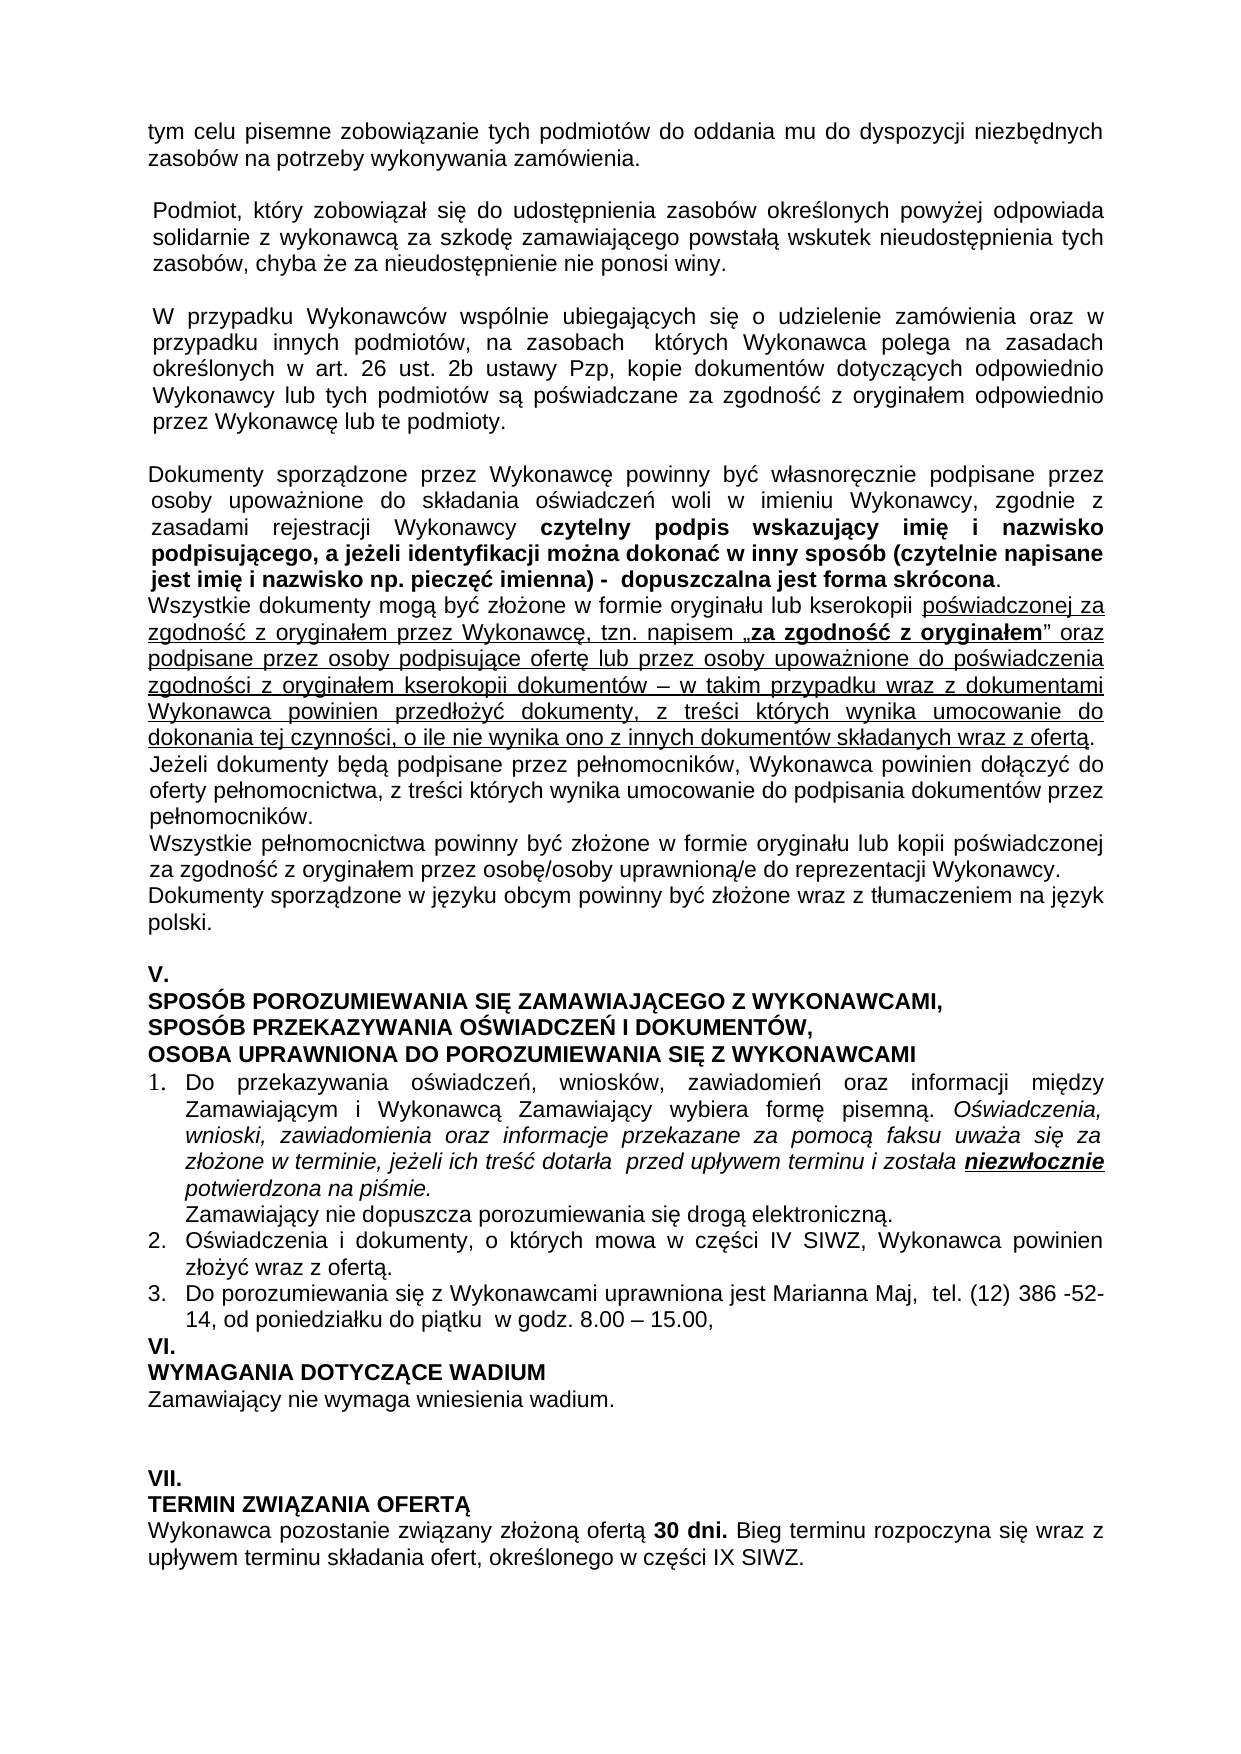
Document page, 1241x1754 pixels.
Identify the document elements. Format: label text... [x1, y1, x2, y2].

text WYMAGANIA DOTYCZĄCE WADIUM [148, 1359, 1104, 1386]
text Wykonawca pozostanie związany złożoną ofertą 30 dni. Bieg terminu rozpoczyna się wraz z upływem terminu składania ofert, określonego w części IX SIWZ. [148, 1517, 1104, 1570]
text Podmiot, który zobowiązał się do udostępnienia zasobów określonych powyżej odpowiada solidarnie z wykonawcą za szkodę zamawiającego powstałą wskutek nieudostępnienia tych zasobów, chyba że za nieudostępnienie nie ponosi winy. [152, 197, 1104, 276]
text podpisane przez osoby podpisujące ofertę lub przez osoby upoważnione do poświadczenia [148, 643, 1104, 668]
text SPOSÓB POROZUMIEWANIA SIĘ ZAMAWIAJĄCEGO Z WYKONAWCAMI, [148, 988, 1104, 1014]
text V. [148, 961, 1104, 988]
text zgodności z oryginałem kserokopii dokumentów – w takim przypadku wraz z dokumentami [148, 669, 1104, 694]
text Wszystkie pełnomocnictwa powinny być złożone w formie oryginału lub kopii poświadczonej za zgodność z oryginałem przez osobę/osoby uprawnioną/e do reprezentacji Wykonawcy. [149, 830, 1104, 882]
text SPOSÓB PRZEKAZYWANIA OŚWIADCZEŃ I DOKUMENTÓW, [148, 1014, 1104, 1041]
list Do porozumiewania się z Wykonawcami uprawniona jest Marianna Maj, tel. (12) 386 -52-14, od poniedziałku do piątku w godz. 8.00 – 15.00, [148, 1280, 1104, 1333]
text Wszystkie dokumenty mogą być złożone w formie oryginału lub kserokopii poświadczonej za zgodność z oryginałem przez Wykonawcę, tzn. napisem „za zgodność z oryginałem” oraz [148, 592, 1104, 642]
text Wykonawca powinien przedłożyć dokumenty, z treści których wynika umocowanie do [148, 696, 1104, 721]
text tym celu pisemne zobowiązanie tych podmiotów do oddania mu do dyspozycji niezbędnych zasobów na potrzeby wykonywania zamówienia. [148, 118, 1104, 171]
list Dokumenty sporządzone w języku obcym powinny być złożone wraz z tłumaczeniem na język polski. [148, 882, 1104, 935]
list Oświadczenia i dokumenty, o których mowa w części IV SIWZ, Wykonawca powinien złożyć wraz z ofertą. [148, 1227, 1104, 1280]
text Jeżeli dokumenty będą podpisane przez pełnomocników, Wykonawca powinien dołączyć do oferty pełnomocnictwa, z treści których wynika umocowanie do podpisania dokumentów przez pełnomocników. [149, 751, 1104, 830]
list Do przekazywania oświadczeń, wniosków, zawiadomień oraz informacji między Zamawiającym i Wykonawcą Zamawiający wybiera formę pisemną. Oświadczenia, wnioski, zawiadomienia oraz informacje przekazane za pomocą faksu uważa się za złożone w terminie, jeżeli ich treść dotarła przed upływem terminu i została niezwłocznie potwierdzona na piśmie. [148, 1067, 1104, 1201]
list Zamawiający nie dopuszcza porozumiewania się drogą elektroniczną. [148, 1201, 1104, 1227]
text Dokumenty sporządzone przez Wykonawcę powinny być własnoręcznie podpisane przez osoby upoważnione do składania oświadczeń woli w imieniu Wykonawcy, zgodnie z zasadami rejestracji Wykonawcy czytelny podpis wskazujący imię i nazwisko podpisującego, a jeżeli identyfikacji można dokonać w inny sposób (czytelnie napisane jest imię i nazwisko np. pieczęć imienna) - dopuszczalna jest forma skrócona. [148, 461, 1104, 592]
text OSOBA UPRAWNIONA DO POROZUMIEWANIA SIĘ Z WYKONAWCAMI [148, 1041, 1104, 1067]
text VI. [148, 1333, 1104, 1359]
text TERMIN ZWIĄZANIA OFERTĄ [148, 1491, 1104, 1517]
text VII. [148, 1464, 1104, 1491]
text W przypadku Wykonawców wspólnie ubiegających się o udzielenie zamówienia oraz w przypadku innych podmiotów, na zasobach których Wykonawca polega na zasadach określonych w art. 26 ust. 2b ustawy Pzp, kopie dokumentów dotyczących odpowiednio Wykonawcy lub tych podmiotów są poświadczane za zgodność z oryginałem odpowiednio przez Wykonawcę lub te podmioty. [152, 303, 1104, 434]
text Zamawiający nie wymaga wniesienia wadium. [148, 1386, 1104, 1412]
text dokonania tej czynności, o ile nie wynika ono z innych dokumentów składanych wraz z ofertą. [148, 722, 1104, 751]
